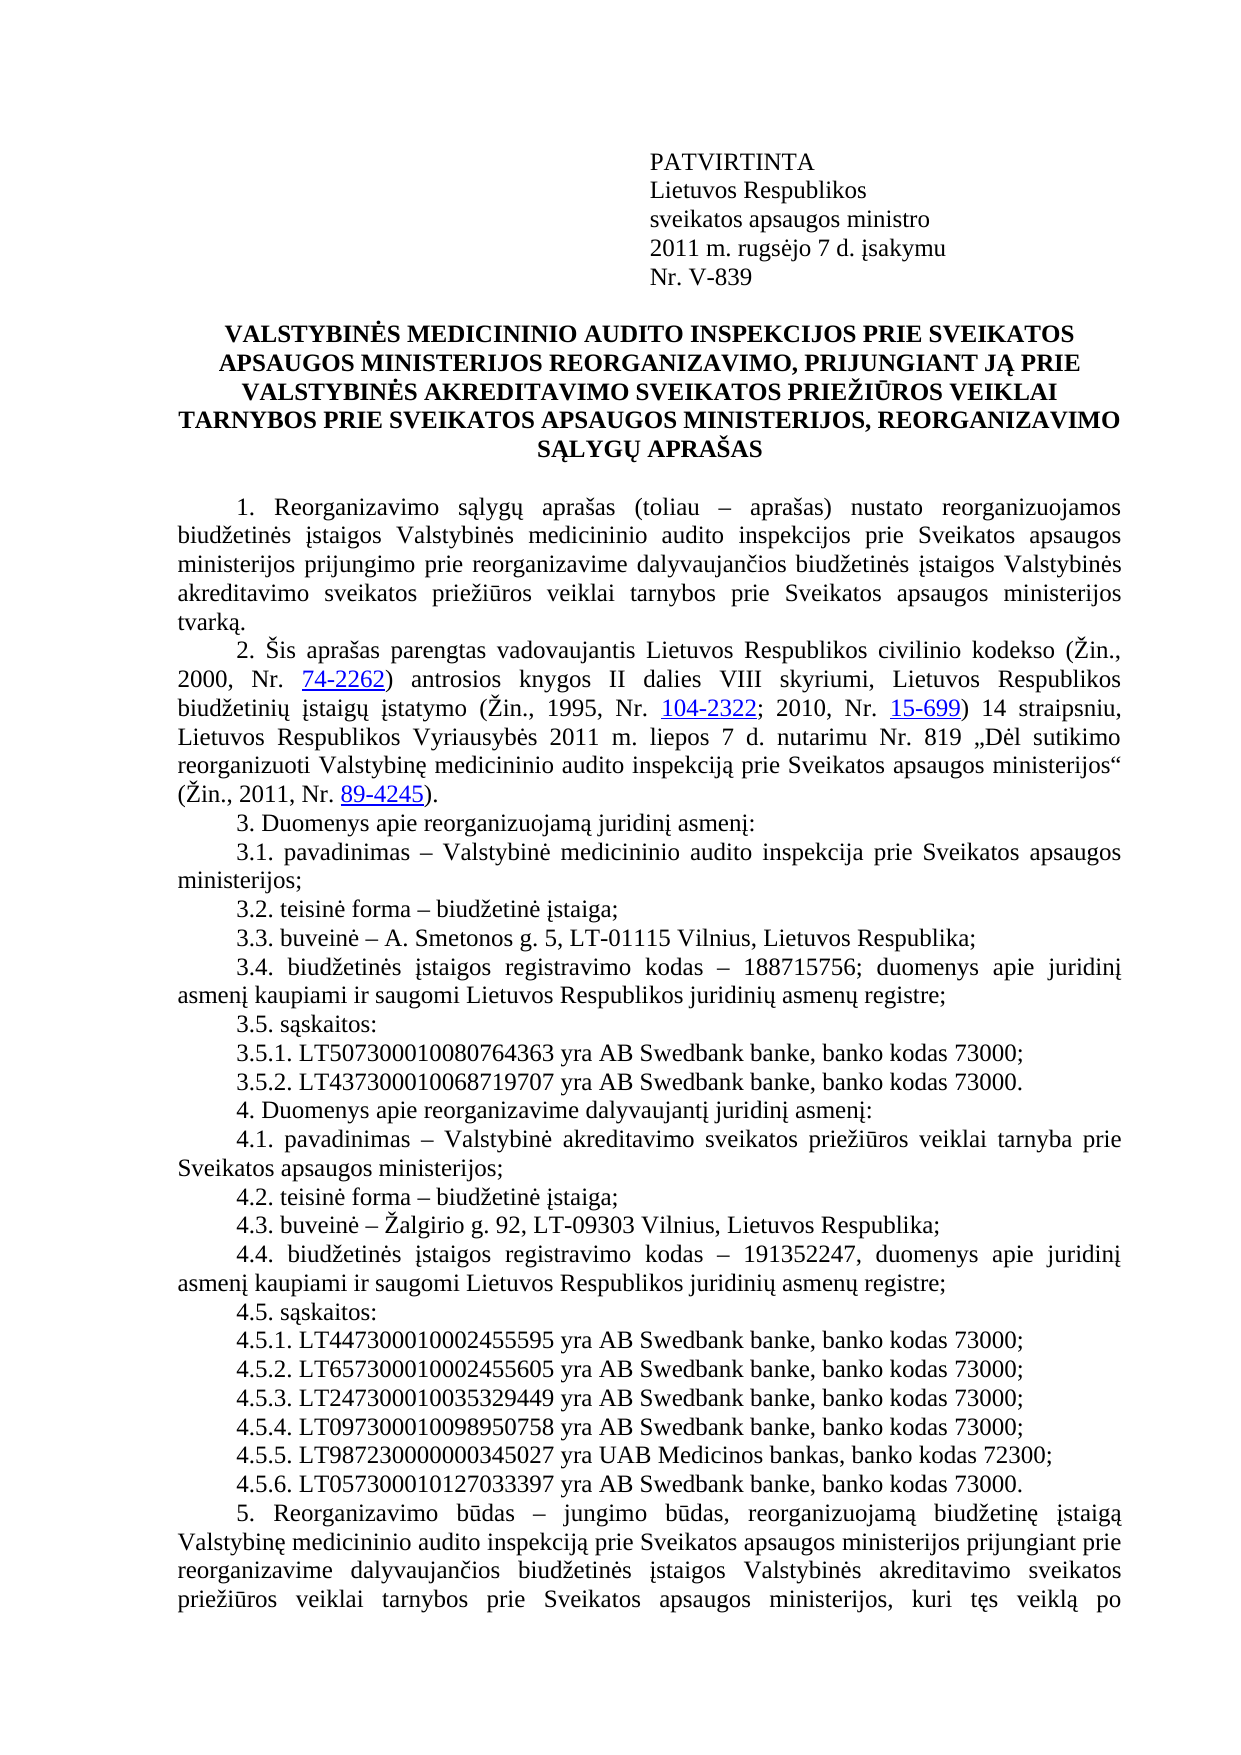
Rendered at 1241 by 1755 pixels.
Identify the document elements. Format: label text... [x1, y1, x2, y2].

text 3. Duomenys apie reorganizuojamą juridinį asmenį: [177, 808, 1122, 837]
text 3.5. sąskaitos: [177, 1009, 1122, 1038]
text 4.4. biudžetinės įstaigos registravimo kodas – 191352247, duomenys apie juridinį asmenį kaupiami ir saugomi Lietuvos Respublikos juridinių asmenų registre; [177, 1239, 1122, 1297]
text 3.5.2. LT437300010068719707 yra AB Swedbank banke, banko kodas 73000. [177, 1067, 1122, 1096]
text 5. Reorganizavimo būdas – jungimo būdas, reorganizuojamą biudžetinę įstaigą Valstybinę medicininio audito inspekciją prie Sveikatos apsaugos ministerijos prijungiant prie reorganizavime dalyvaujančios biudžetinės įstaigos Valstybinės akreditavimo sveikatos priežiūros veiklai tarnybos prie Sveikatos apsaugos ministerijos, kuri tęs veiklą po [177, 1498, 1122, 1613]
text 4.5.1. LT447300010002455595 yra AB Swedbank banke, banko kodas 73000; [177, 1326, 1122, 1354]
text 3.2. teisinė forma – biudžetinė įstaiga; [177, 894, 1122, 923]
text sveikatos apsaugos ministro [649, 204, 1122, 233]
text 1. Reorganizavimo sąlygų aprašas (toliau – aprašas) nustato reorganizuojamos biudžetinės įstaigos Valstybinės medicininio audito inspekcijos prie Sveikatos apsaugos ministerijos prijungimo prie reorganizavime dalyvaujančios biudžetinės įstaigos Valstybinės akreditavimo sveikatos priežiūros veiklai tarnybos prie Sveikatos apsaugos ministerijos tvarką. [177, 492, 1122, 636]
text 4.5.5. LT987230000000345027 yra UAB Medicinos bankas, banko kodas 72300; [177, 1441, 1122, 1469]
text 4.5.2. LT657300010002455605 yra AB Swedbank banke, banko kodas 73000; [177, 1354, 1122, 1383]
text 4.5.3. LT247300010035329449 yra AB Swedbank banke, banko kodas 73000; [177, 1383, 1122, 1412]
text VALSTYBINĖS MEDICININIO AUDITO INSPEKCIJOS PRIE SVEIKATOS APSAUGOS MINISTERIJOS reorganizavimo, PRIJUNGIANT JĄ PRIE vALSTYBINĖS AKREDITAVIMO SVEIKATOS PRIEŽIŪROS VEIKLAI TARNYBOS PRIE SVEIKATOS APSAUGOS MINISTERIJOS, REORGANIZAVIMO sąlygų APRAŠAS [177, 319, 1122, 463]
text Nr. V-839 [649, 262, 1122, 291]
text 3.3. buveinė – A. Smetonos g. 5, LT-01115 Vilnius, Lietuvos Respublika; [177, 923, 1122, 952]
text 3.5.1. LT507300010080764363 yra AB Swedbank banke, banko kodas 73000; [177, 1038, 1122, 1067]
text 4.1. pavadinimas – Valstybinė akreditavimo sveikatos priežiūros veiklai tarnyba prie Sveikatos apsaugos ministerijos; [177, 1124, 1122, 1182]
text PATVIRTINTA [649, 147, 1122, 176]
text 3.4. biudžetinės įstaigos registravimo kodas – 188715756; duomenys apie juridinį asmenį kaupiami ir saugomi Lietuvos Respublikos juridinių asmenų registre; [177, 952, 1122, 1009]
text 4.5. sąskaitos: [177, 1297, 1122, 1326]
text 2. Šis aprašas parengtas vadovaujantis Lietuvos Respublikos civilinio kodekso (Žin., 2000, Nr. 74-2262) antrosios knygos II dalies VIII skyriumi, Lietuvos Respublikos biudžetinių įstaigų įstatymo (Žin., 1995, Nr. 104-2322; 2010, Nr. 15-699) 14 straipsniu, Lietuvos Respublikos Vyriausybės 2011 m. liepos 7 d. nutarimu Nr. 819 „Dėl sutikimo reorganizuoti Valstybinę medicininio audito inspekciją prie Sveikatos apsaugos ministerijos“ (Žin., 2011, Nr. 89-4245). [177, 636, 1122, 808]
text 4.5.4. LT097300010098950758 yra AB Swedbank banke, banko kodas 73000; [177, 1412, 1122, 1441]
text Lietuvos Respublikos [649, 176, 1122, 204]
text 4.5.6. LT057300010127033397 yra AB Swedbank banke, banko kodas 73000. [177, 1469, 1122, 1498]
text 3.1. pavadinimas – Valstybinė medicininio audito inspekcija prie Sveikatos apsaugos ministerijos; [177, 837, 1122, 894]
text 2011 m. rugsėjo 7 d. įsakymu [649, 233, 1122, 262]
text 4. Duomenys apie reorganizavime dalyvaujantį juridinį asmenį: [177, 1096, 1122, 1124]
text 4.2. teisinė forma – biudžetinė įstaiga; [177, 1182, 1122, 1211]
text 4.3. buveinė – Žalgirio g. 92, LT-09303 Vilnius, Lietuvos Respublika; [177, 1211, 1122, 1239]
